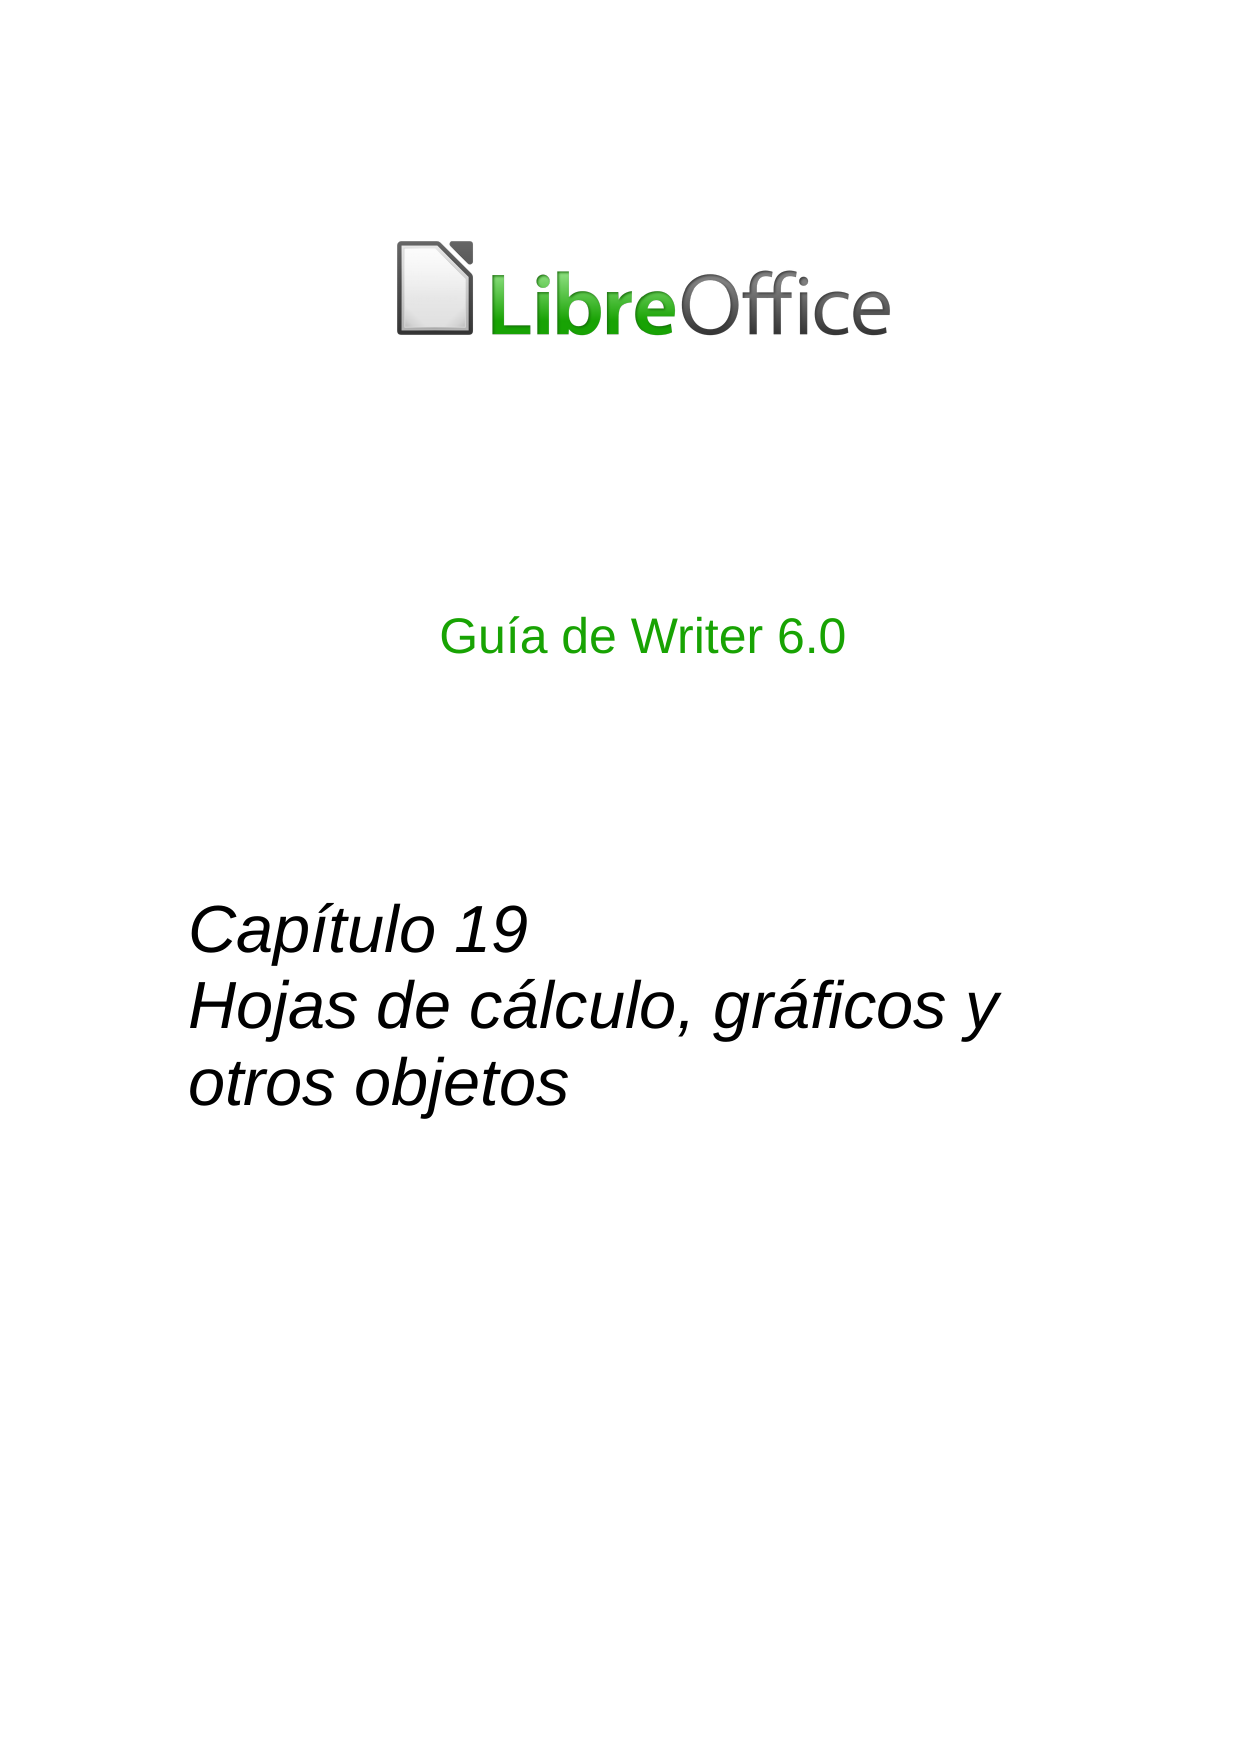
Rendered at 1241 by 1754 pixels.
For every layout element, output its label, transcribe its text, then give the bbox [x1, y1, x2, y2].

text Guía de Writer 6.0 [188, 607, 1098, 664]
title Capítulo 19 Hojas de cálculo, gráficos y otros objetos [188, 889, 1098, 1119]
picture [392, 236, 893, 342]
